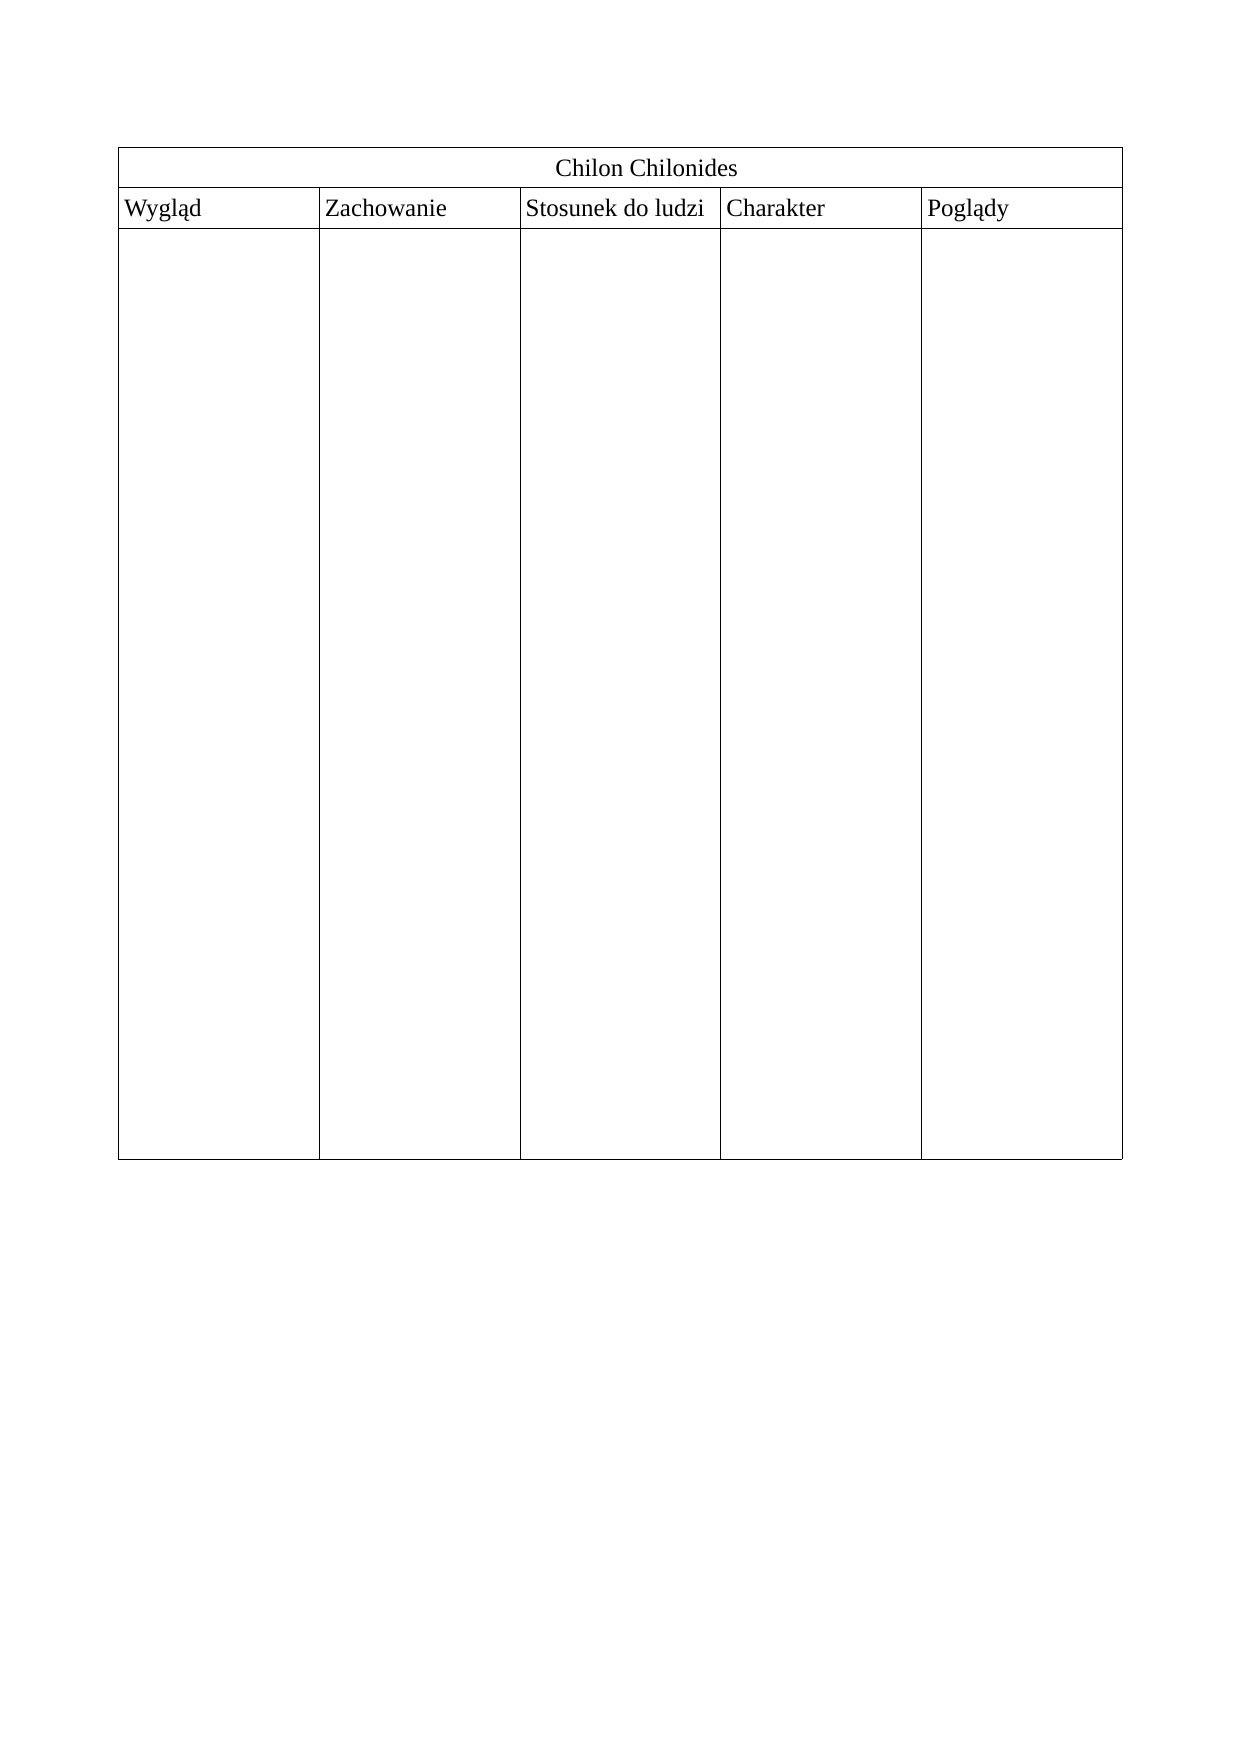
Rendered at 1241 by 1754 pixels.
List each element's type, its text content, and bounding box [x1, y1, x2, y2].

table_cell [119, 229, 319, 1159]
table_cell Wygląd [119, 188, 319, 227]
table_cell Zachowanie [320, 188, 520, 227]
table_cell [521, 229, 720, 1159]
table_cell [320, 229, 520, 1159]
table_header Chilon Chilonides [119, 148, 1122, 187]
table_cell Charakter [721, 188, 921, 227]
table_cell Stosunek do ludzi [521, 188, 720, 227]
table_cell Poglądy [922, 188, 1122, 227]
table_cell [721, 229, 921, 1159]
table_cell [922, 229, 1122, 1159]
